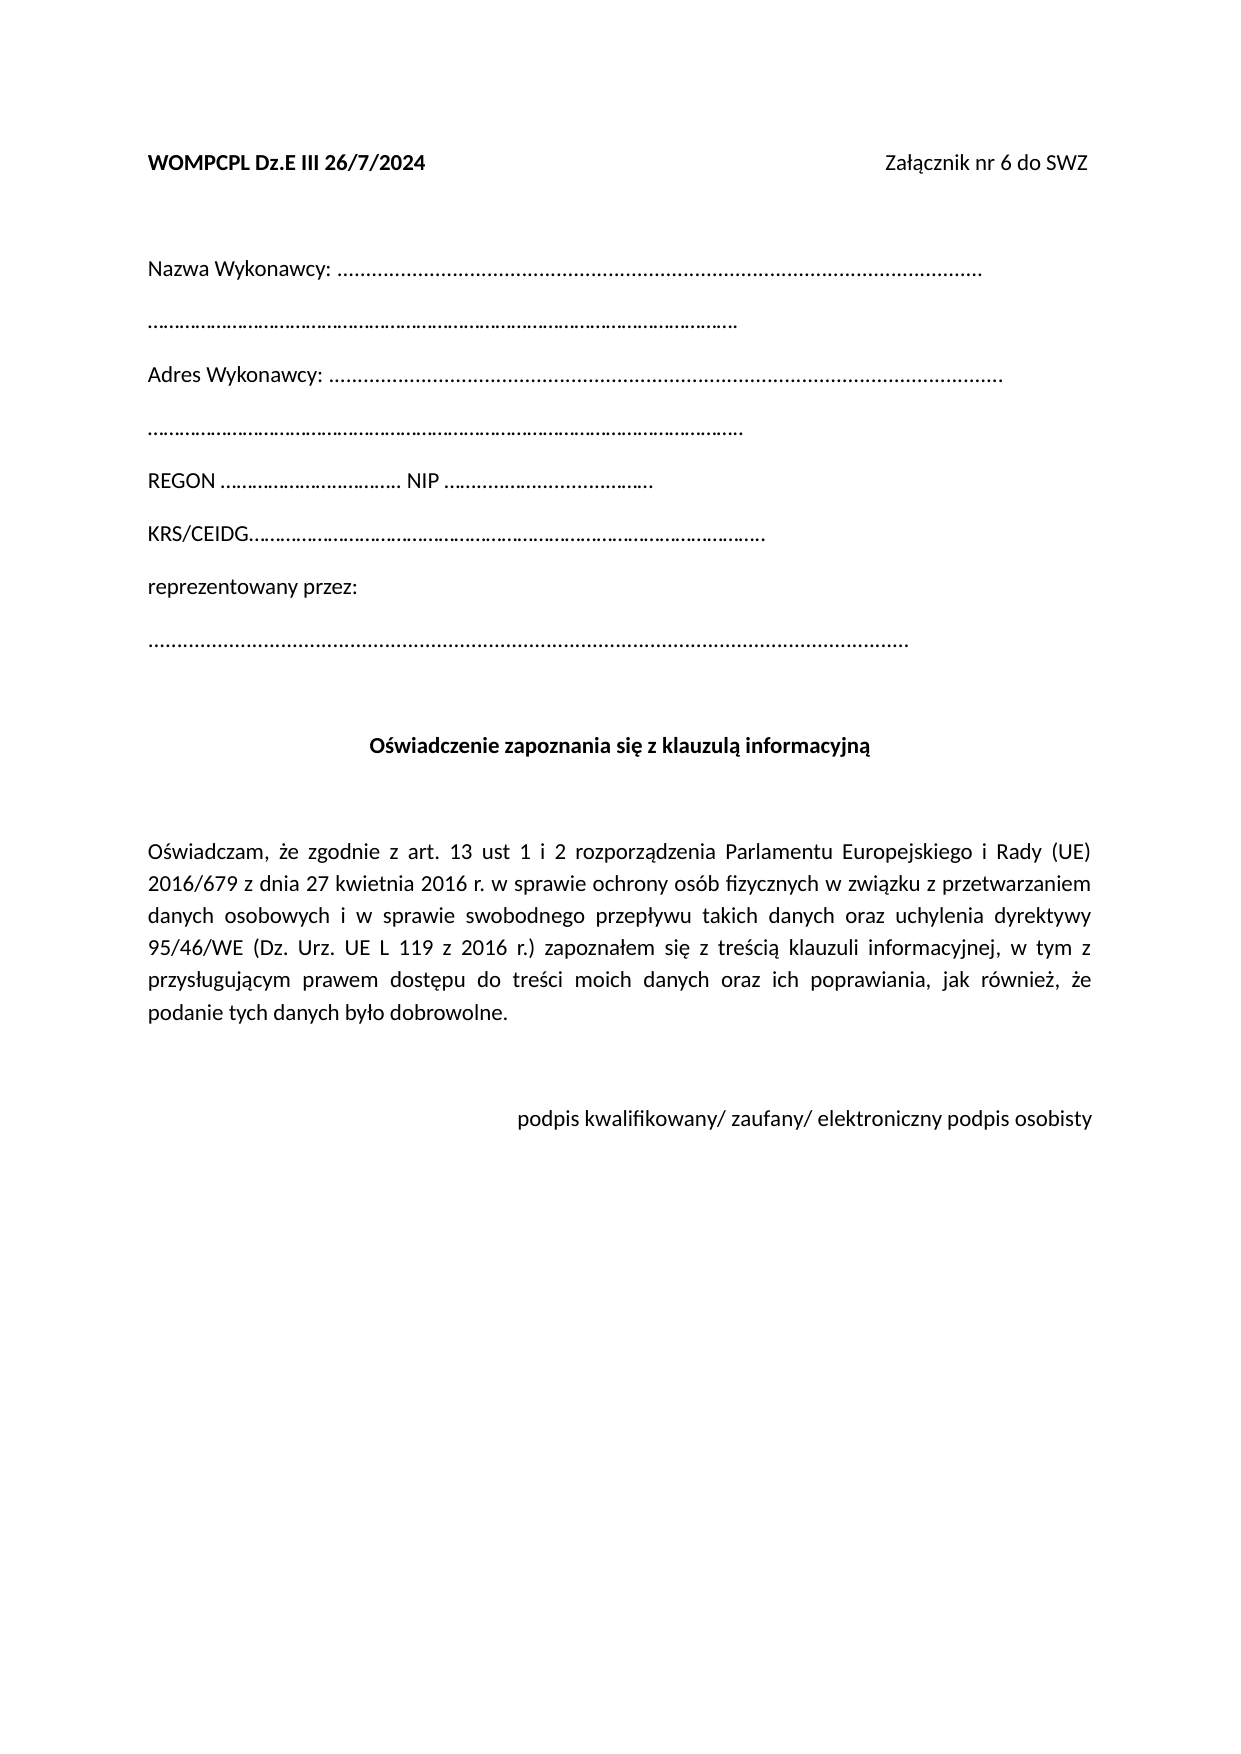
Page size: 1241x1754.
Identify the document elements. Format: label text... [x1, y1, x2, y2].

text WOMPCPL Dz.E III 26/7/2024 Załącznik nr 6 do SWZ [148, 148, 1093, 176]
text KRS/CEIDG…………………………………………………………………………………….. [148, 519, 1093, 547]
text Oświadczenie zapoznania się z klauzulą informacyjną [148, 731, 1093, 759]
text Nazwa Wykonawcy: ................................................................................................................ [148, 254, 1093, 282]
text Adres Wykonawcy: ..................................................................................................................... [148, 360, 1093, 388]
text …………………………………………………………………………………………………. [148, 307, 1093, 335]
text Oświadczam, że zgodnie z art. 13 ust 1 i 2 rozporządzenia Parlamentu Europejskiego i Rady (UE) 2016/679 z dnia 27 kwietnia 2016 r. w sprawie ochrony osób fizycznych w związku z przetwarzaniem danych osobowych i w sprawie swobodnego przepływu takich danych oraz uchylenia dyrektywy 95/46/WE (Dz. Urz. UE L 119 z 2016 r.) zapoznałem się z treścią klauzuli informacyjnej, w tym z przysługującym prawem dostępu do treści moich danych oraz ich poprawiania, jak również, że podanie tych danych było dobrowolne. [148, 837, 1093, 1026]
text .................................................................................................................................... [148, 625, 1093, 653]
text ………………………………………………………………………………………………….. [148, 413, 1093, 441]
text reprezentowany przez: [148, 572, 1093, 600]
text podpis kwalifikowany/ zaufany/ elektroniczny podpis osobisty [148, 1104, 1093, 1132]
text REGON …………………..……….. NIP …….....……............……… [148, 466, 1093, 494]
